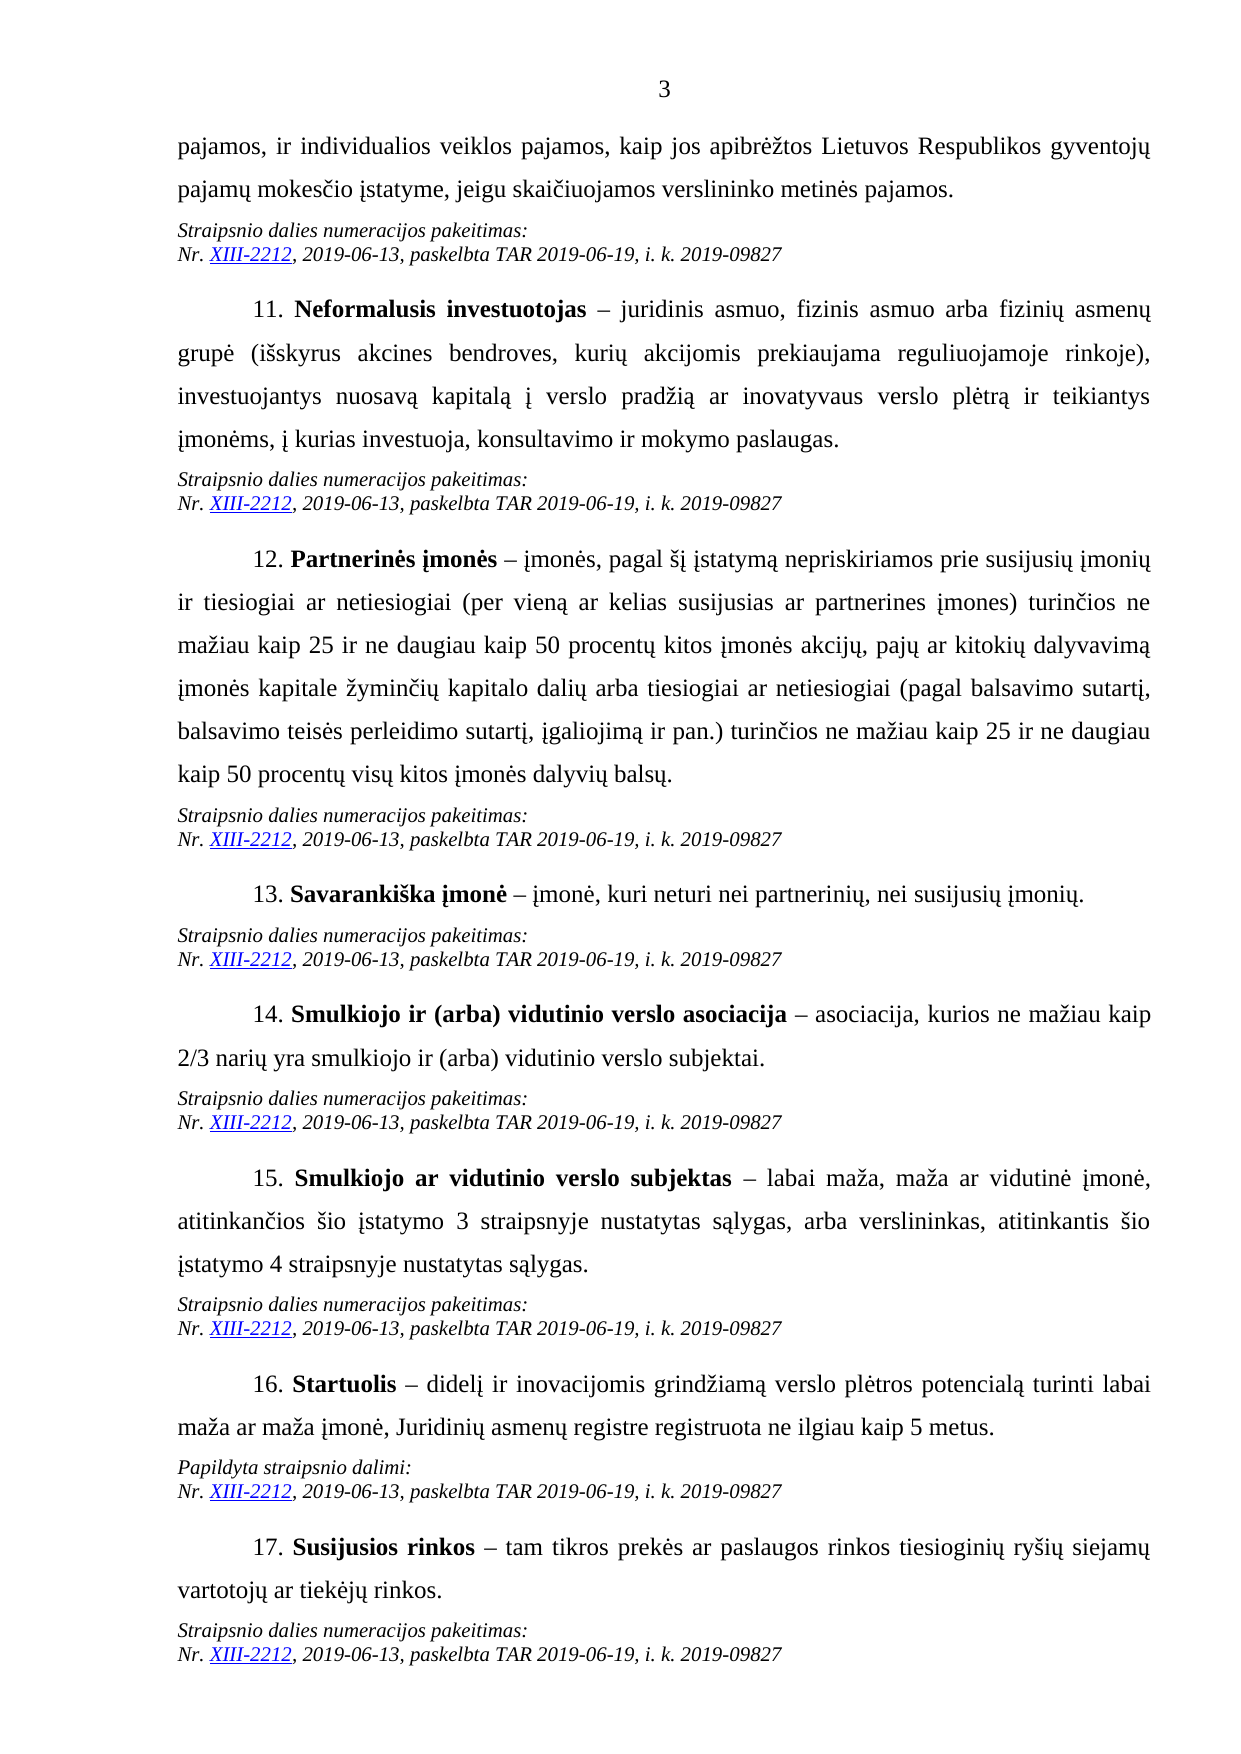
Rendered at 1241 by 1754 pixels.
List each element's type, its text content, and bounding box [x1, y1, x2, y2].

text Nr. XIII-2212, 2019-06-13, paskelbta TAR 2019-06-19, i. k. 2019-09827 [177, 1110, 1152, 1134]
text Nr. XIII-2212, 2019-06-13, paskelbta TAR 2019-06-19, i. k. 2019-09827 [177, 947, 1152, 971]
text Straipsnio dalies numeracijos pakeitimas: [177, 218, 1152, 242]
text Nr. XIII-2212, 2019-06-13, paskelbta TAR 2019-06-19, i. k. 2019-09827 [177, 491, 1152, 515]
text 17. Susijusios rinkos – tam tikros prekės ar paslaugos rinkos tiesioginių ryšių siejamų vartotojų ar tiekėjų rinkos. [177, 1532, 1152, 1604]
text 16. Startuolis – didelį ir inovacijomis grindžiamą verslo plėtros potencialą turinti labai maža ar maža įmonė, Juridinių asmenų registre registruota ne ilgiau kaip 5 metus. [177, 1369, 1152, 1441]
text Straipsnio dalies numeracijos pakeitimas: [177, 1618, 1152, 1642]
text 15. Smulkiojo ar vidutinio verslo subjektas – labai maža, maža ar vidutinė įmonė, atitinkančios šio įstatymo 3 straipsnyje nustatytas sąlygas, arba verslininkas, atitinkantis šio įstatymo 4 straipsnyje nustatytas sąlygas. [177, 1163, 1152, 1278]
text 12. Partnerinės įmonės – įmonės, pagal šį įstatymą nepriskiriamos prie susijusių įmonių ir tiesiogiai ar netiesiogiai (per vieną ar kelias susijusias ar partnerines įmones) turinčios ne mažiau kaip 25 ir ne daugiau kaip 50 procentų kitos įmonės akcijų, pajų ar kitokių dalyvavimą įmonės kapitale žyminčių kapitalo dalių arba tiesiogiai ar netiesiogiai (pagal balsavimo sutartį, balsavimo teisės perleidimo sutartį, įgaliojimą ir pan.) turinčios ne mažiau kaip 25 ir ne daugiau kaip 50 procentų visų kitos įmonės dalyvių balsų. [177, 544, 1152, 788]
text Nr. XIII-2212, 2019-06-13, paskelbta TAR 2019-06-19, i. k. 2019-09827 [177, 242, 1152, 266]
text Straipsnio dalies numeracijos pakeitimas: [177, 1292, 1152, 1316]
text Nr. XIII-2212, 2019-06-13, paskelbta TAR 2019-06-19, i. k. 2019-09827 [177, 827, 1152, 851]
text 11. Neformalusis investuotojas – juridinis asmuo, fizinis asmuo arba fizinių asmenų grupė (išskyrus akcines bendroves, kurių akcijomis prekiaujama reguliuojamoje rinkoje), investuojantys nuosavą kapitalą į verslo pradžią ar inovatyvaus verslo plėtrą ir teikiantys įmonėms, į kurias investuoja, konsultavimo ir mokymo paslaugas. [177, 294, 1152, 453]
text Nr. XIII-2212, 2019-06-13, paskelbta TAR 2019-06-19, i. k. 2019-09827 [177, 1316, 1152, 1340]
text Straipsnio dalies numeracijos pakeitimas: [177, 923, 1152, 947]
text Straipsnio dalies numeracijos pakeitimas: [177, 467, 1152, 491]
text Straipsnio dalies numeracijos pakeitimas: [177, 1086, 1152, 1110]
text pajamos, ir individualios veiklos pajamos, kaip jos apibrėžtos Lietuvos Respublikos gyventojų pajamų mokesčio įstatyme, jeigu skaičiuojamos verslininko metinės pajamos. [177, 131, 1152, 203]
text Straipsnio dalies numeracijos pakeitimas: [177, 803, 1152, 827]
text Papildyta straipsnio dalimi: [177, 1455, 1152, 1479]
text 13. Savarankiška įmonė – įmonė, kuri neturi nei partnerinių, nei susijusių įmonių. [177, 879, 1152, 908]
text Nr. XIII-2212, 2019-06-13, paskelbta TAR 2019-06-19, i. k. 2019-09827 [177, 1479, 1152, 1503]
text 14. Smulkiojo ir (arba) vidutinio verslo asociacija – asociacija, kurios ne mažiau kaip 2/3 narių yra smulkiojo ir (arba) vidutinio verslo subjektai. [177, 999, 1152, 1071]
text Nr. XIII-2212, 2019-06-13, paskelbta TAR 2019-06-19, i. k. 2019-09827 [177, 1642, 1152, 1666]
